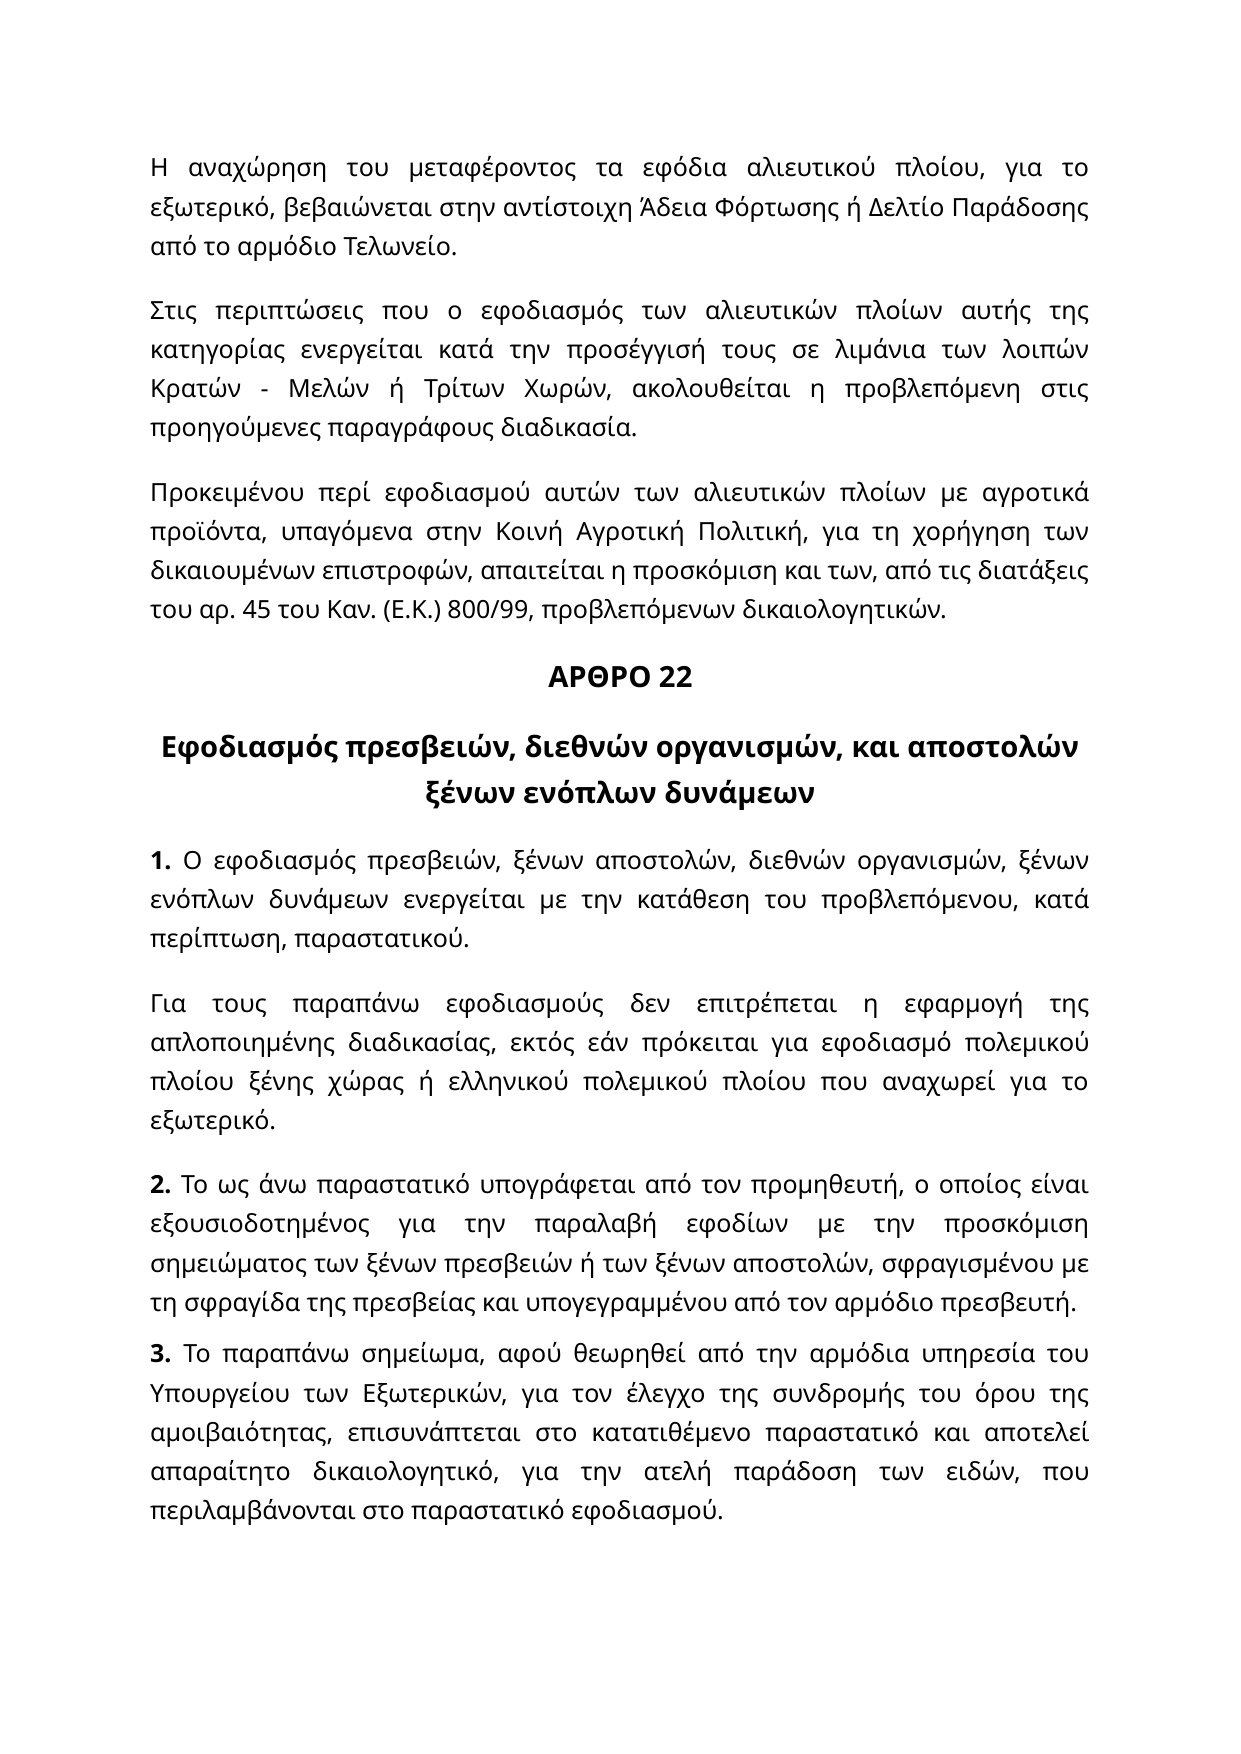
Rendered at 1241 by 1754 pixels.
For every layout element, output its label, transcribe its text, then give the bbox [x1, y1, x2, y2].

text Στις περιπτώσεις που ο εφοδιασμός των αλιευτικών πλοίων αυτής της κατηγορίας ενεργείται κατά την προσέγγισή τους σε λιμάνια των λοιπών Κρατών - Μελών ή Τρίτων Χωρών, ακολουθείται η προβλεπόμενη στις προηγούμενες παραγράφους διαδικασία. [150, 292, 1090, 444]
text 1. Ο εφοδιασμός πρεσβειών, ξένων αποστολών, διεθνών οργανισμών, ξένων ενόπλων δυνάμεων ενεργείται με την κατάθεση του προβλεπόμενου, κατά περίπτωση, παραστατικού. [150, 843, 1090, 955]
text Για τους παραπάνω εφοδιασμούς δεν επιτρέπεται η εφαρμογή της απλοποιημένης διαδικασίας, εκτός εάν πρόκειται για εφοδιασμό πολεμικού πλοίου ξένης χώρας ή ελληνικού πολεμικού πλοίου που αναχωρεί για το εξωτερικό. [150, 985, 1090, 1137]
text Προκειμένου περί εφοδιασμού αυτών των αλιευτικών πλοίων με αγροτικά προϊόντα, υπαγόμενα στην Κοινή Αγροτική Πολιτική, για τη χορήγηση των δικαιουμένων επιστροφών, απαιτείται η προσκόμιση και των, από τις διατάξεις του αρ. 45 του Καν. (Ε.Κ.) 800/99, προβλεπόμενων δικαιολογητικών. [150, 474, 1090, 626]
text 3. Το παραπάνω σημείωμα, αφού θεωρηθεί από την αρμόδια υπηρεσία του Υπουργείου των Εξωτερικών, για τον έλεγχο της συνδρομής του όρου της αμοιβαιότητας, επισυνάπτεται στο κατατιθέμενο παραστατικό και αποτελεί απαραίτητο δικαιολογητικό, για την ατελή παράδοση των ειδών, που περιλαμβάνονται στο παραστατικό εφοδιασμού. [150, 1336, 1090, 1527]
subtitle Εφοδιασμός πρεσβειών, διεθνών οργανισμών, και αποστολών ξένων ενόπλων δυνάμεων [150, 726, 1090, 812]
subtitle ΑΡΘΡΟ 22 [150, 656, 1090, 696]
text Η αναχώρηση του μεταφέροντος τα εφόδια αλιευτικού πλοίου, για το εξωτερικό, βεβαιώνεται στην αντίστοιχη Άδεια Φόρτωσης ή Δελτίο Παράδοσης από το αρμόδιο Τελωνείο. [150, 150, 1090, 262]
text 2. Το ως άνω παραστατικό υπογράφεται από τον προμηθευτή, ο οποίος είναι εξουσιοδοτημένος για την παραλαβή εφοδίων με την προσκόμιση σημειώματος των ξένων πρεσβειών ή των ξένων αποστολών, σφραγισμένου με τη σφραγίδα της πρεσβείας και υπογεγραμμένου από τον αρμόδιο πρεσβευτή. [150, 1167, 1090, 1318]
